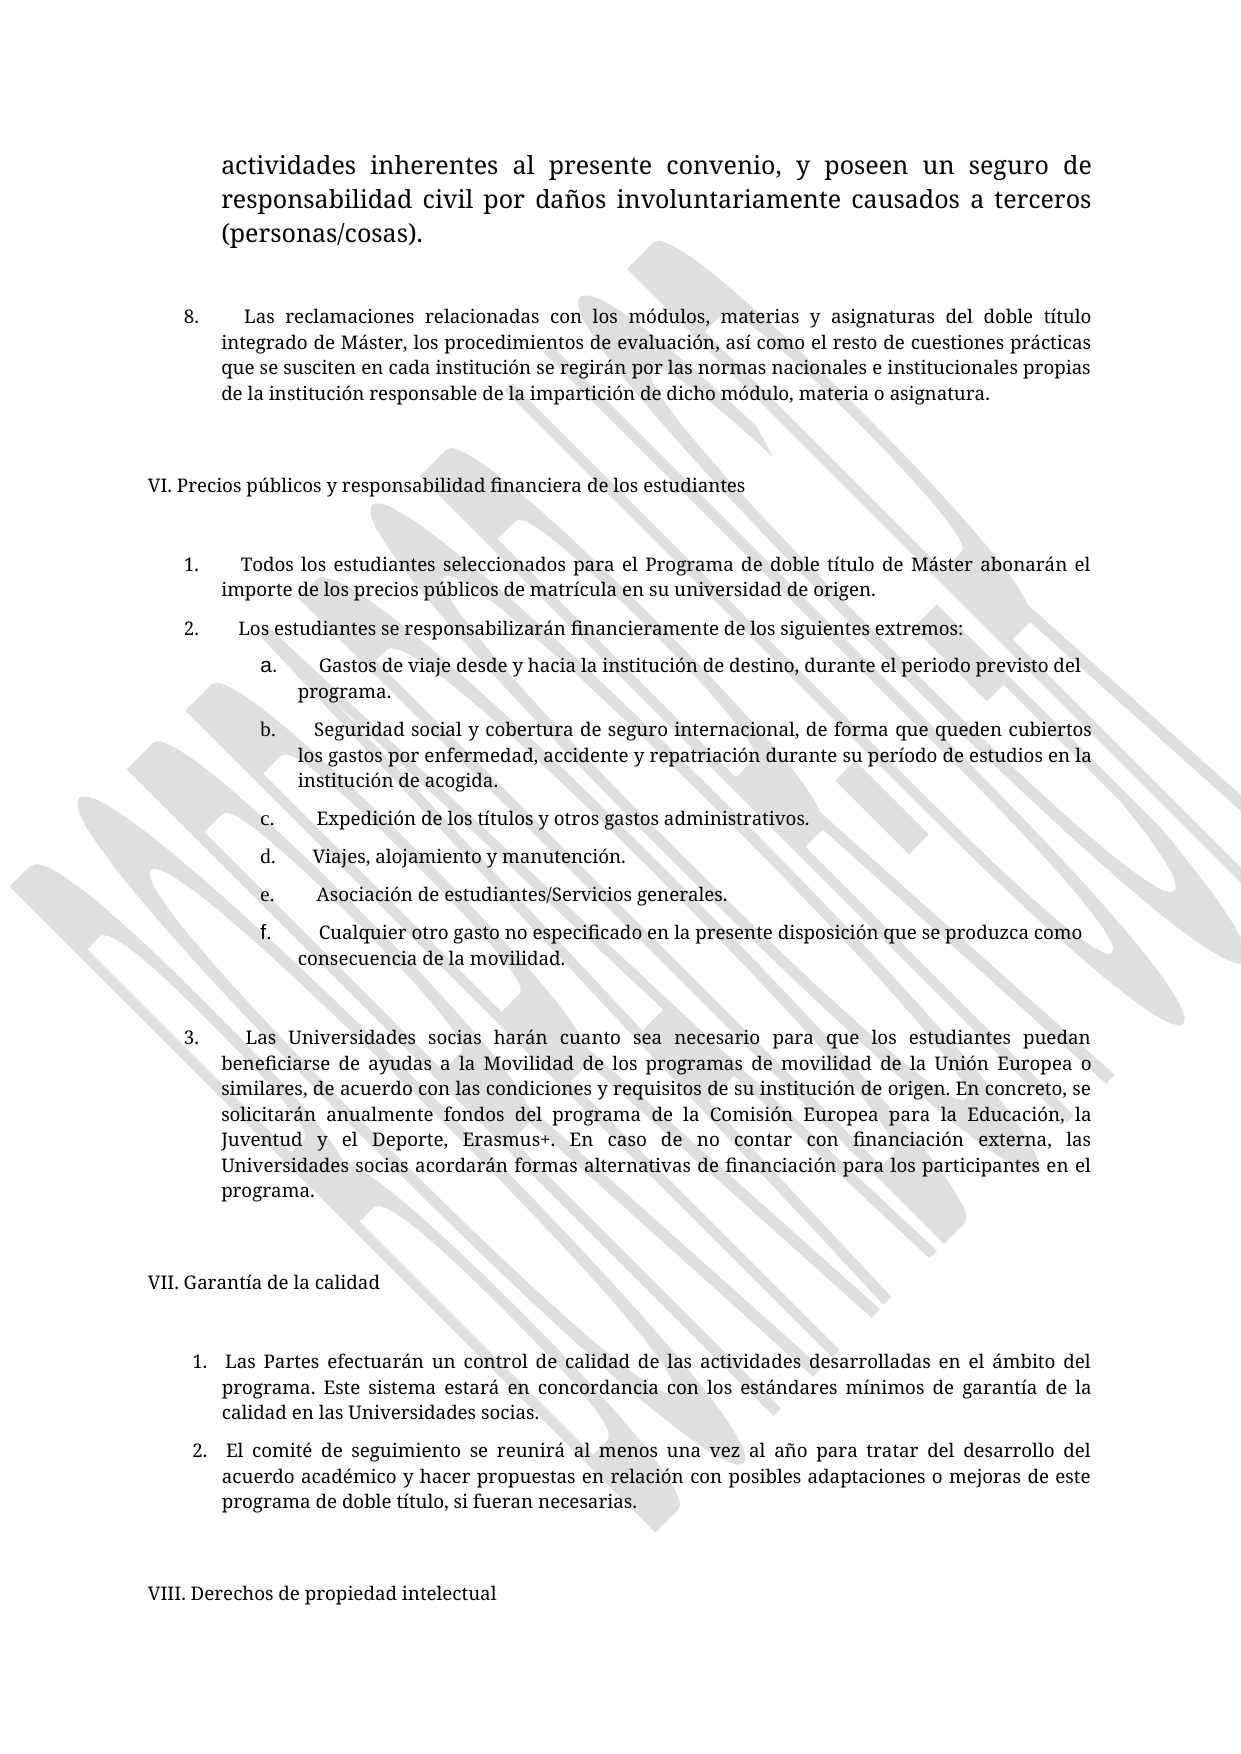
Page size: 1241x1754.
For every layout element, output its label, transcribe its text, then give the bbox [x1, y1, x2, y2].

text 1. Todos los estudiantes seleccionados para el Programa de doble título de Máster abonarán el importe de los precios públicos de matrícula en su universidad de origen. [184, 551, 429, 602]
text f. Cualquier otro gasto no especificado en la presente disposición que se produzca como consecuencia de la movilidad. [485, 919, 571, 971]
text 1. Todos los estudiantes seleccionados para el Programa de doble título de Máster abonarán el importe de los precios públicos de matrícula en su universidad de origen. [797, 551, 959, 602]
text [867, 1269, 1092, 1295]
text 1. Todos los estudiantes seleccionados para el Programa de doble título de Máster abonarán el importe de los precios públicos de matrícula en su universidad de origen. [682, 551, 792, 602]
text d. Viajes, alojamiento y manutención. [292, 843, 342, 869]
text 2. Los estudiantes se responsabilizarán financieramente de los siguientes extremos: [462, 615, 536, 640]
text e. Asociación de estudiantes/Servicios generales. [899, 881, 1023, 907]
text VIII. Derechos de propiedad intelectual [148, 1580, 1092, 1606]
text a. Gastos de viaje desde y hacia la institución de destino, durante el periodo previsto del programa. [1028, 653, 1092, 704]
text e. Asociación de estudiantes/Servicios generales. [372, 881, 455, 907]
text e. Asociación de estudiantes/Servicios generales. [598, 881, 686, 907]
text b. Seguridad social y cobertura de seguro internacional, de forma que queden cubiertos los gastos por enfermedad, accidente y repatriación durante su período de estudios en la institución de acogida. [961, 716, 1092, 793]
text 3. Las Universidades socias harán cuanto sea necesario para que los estudiantes puedan beneficiarse de ayudas a la Movilidad de los programas de movilidad de la Unión Europea o similares, de acuerdo con las condiciones y requisitos de su institución de origen. En concreto, se solicitarán anualmente fondos del programa de la Comisión Europea para la Educación, la Juventud y el Deporte, Erasmus+. En caso de no contar con financiación externa, las Universidades socias acordarán formas alternativas de financiación para los participantes en el programa. [361, 1024, 559, 1203]
text e. Asociación de estudiantes/Servicios generales. [332, 881, 380, 907]
text a. Gastos de viaje desde y hacia la institución de destino, durante el periodo previsto del programa. [572, 653, 646, 704]
text c. Expedición de los títulos y otros gastos administrativos. [1012, 805, 1063, 831]
text f. Cualquier otro gasto no especificado en la presente disposición que se produzca como consecuencia de la movilidad. [636, 919, 748, 971]
text b. Seguridad social y cobertura de seguro internacional, de forma que queden cubiertos los gastos por enfermedad, accidente y repatriación durante su período de estudios en la institución de acogida. [365, 716, 492, 793]
text [479, 1269, 523, 1295]
text c. Expedición de los títulos y otros gastos administrativos. [634, 805, 736, 831]
text e. Asociación de estudiantes/Servicios generales. [504, 881, 552, 907]
text a. Gastos de viaje desde y hacia la institución de destino, durante el periodo previsto del programa. [861, 653, 930, 704]
text f. Cualquier otro gasto no especificado en la presente disposición que se produzca como consecuencia de la movilidad. [879, 919, 979, 971]
text 2. El comité de seguimiento se reunirá al menos una vez al año para tratar del desarrollo del acuerdo académico y hacer propuestas en relación con posibles adaptaciones o mejoras de este programa de doble título, si fueran necesarias. [192, 1437, 635, 1514]
text c. Expedición de los títulos y otros gastos administrativos. [461, 805, 530, 831]
text [712, 1269, 768, 1295]
text 1. Las Partes efectuarán un control de calidad de las actividades desarrolladas en el ámbito del programa. Este sistema estará en concordancia con los estándares mínimos de garantía de la calidad en las Universidades socias. [488, 1348, 604, 1425]
text e. Asociación de estudiantes/Servicios generales. [448, 881, 511, 907]
text f. Cualquier otro gasto no especificado en la presente disposición que se produzca como consecuencia de la movilidad. [748, 919, 871, 971]
text 3. Las Universidades socias harán cuanto sea necesario para que los estudiantes puedan beneficiarse de ayudas a la Movilidad de los programas de movilidad de la Unión Europea o similares, de acuerdo con las condiciones y requisitos de su institución de origen. En concreto, se solicitarán anualmente fondos del programa de la Comisión Europea para la Educación, la Juventud y el Deporte, Erasmus+. En caso de no contar con financiación externa, las Universidades socias acordarán formas alternativas de financiación para los participantes en el programa. [741, 1024, 894, 1164]
text b. Seguridad social y cobertura de seguro internacional, de forma que queden cubiertos los gastos por enfermedad, accidente y repatriación durante su período de estudios en la institución de acogida. [676, 716, 755, 776]
text VI. Precios públicos y responsabilidad financiera de los estudiantes [847, 472, 926, 497]
text 3. Las Universidades socias harán cuanto sea necesario para que los estudiantes puedan beneficiarse de ayudas a la Movilidad de los programas de movilidad de la Unión Europea o similares, de acuerdo con las condiciones y requisitos de su institución de origen. En concreto, se solicitarán anualmente fondos del programa de la Comisión Europea para la Educación, la Juventud y el Deporte, Erasmus+. En caso de no contar con financiación externa, las Universidades socias acordarán formas alternativas de financiación para los participantes en el programa. [184, 1024, 305, 1152]
text 3. Las Universidades socias harán cuanto sea necesario para que los estudiantes puedan beneficiarse de ayudas a la Movilidad de los programas de movilidad de la Unión Europea o similares, de acuerdo con las condiciones y requisitos de su institución de origen. En concreto, se solicitarán anualmente fondos del programa de la Comisión Europea para la Educación, la Juventud y el Deporte, Erasmus+. En caso de no contar con financiación externa, las Universidades socias acordarán formas alternativas de financiación para los participantes en el programa. [469, 1024, 676, 1203]
text b. Seguridad social y cobertura de seguro internacional, de forma que queden cubiertos los gastos por enfermedad, accidente y repatriación durante su período de estudios en la institución de acogida. [847, 716, 982, 793]
text 3. Las Universidades socias harán cuanto sea necesario para que los estudiantes puedan beneficiarse de ayudas a la Movilidad de los programas de movilidad de la Unión Europea o similares, de acuerdo con las condiciones y requisitos de su institución de origen. En concreto, se solicitarán anualmente fondos del programa de la Comisión Europea para la Educación, la Juventud y el Deporte, Erasmus+. En caso de no contar con financiación externa, las Universidades socias acordarán formas alternativas de financiación para los participantes en el programa. [184, 1063, 324, 1203]
text 3. Las Universidades socias harán cuanto sea necesario para que los estudiantes puedan beneficiarse de ayudas a la Movilidad de los programas de movilidad de la Unión Europea o similares, de acuerdo con las condiciones y requisitos de su institución de origen. En concreto, se solicitarán anualmente fondos del programa de la Comisión Europea para la Educación, la Juventud y el Deporte, Erasmus+. En caso de no contar con financiación externa, las Universidades socias acordarán formas alternativas de financiación para los participantes en el programa. [270, 1024, 520, 1203]
text 1. Las Partes efectuarán un control de calidad de las actividades desarrolladas en el ámbito del programa. Este sistema estará en concordancia con los estándares mínimos de garantía de la calidad en las Universidades socias. [558, 1348, 670, 1425]
text d. Viajes, alojamiento y manutención. [1048, 843, 1092, 869]
text b. Seguridad social y cobertura de seguro internacional, de forma que queden cubiertos los gastos por enfermedad, accidente y repatriación durante su período de estudios en la institución de acogida. [433, 716, 571, 793]
text f. Cualquier otro gasto no especificado en la presente disposición que se produzca como consecuencia de la movilidad. [293, 919, 402, 971]
text [837, 1269, 873, 1295]
text f. Cualquier otro gasto no especificado en la presente disposición que se produzca como consecuencia de la movilidad. [260, 919, 327, 971]
text 3. Las Universidades socias harán cuanto sea necesario para que los estudiantes puedan beneficiarse de ayudas a la Movilidad de los programas de movilidad de la Unión Europea o similares, de acuerdo con las condiciones y requisitos de su institución de origen. En concreto, se solicitarán anualmente fondos del programa de la Comisión Europea para la Educación, la Juventud y el Deporte, Erasmus+. En caso de no contar con financiación externa, las Universidades socias acordarán formas alternativas de financiación para los participantes en el programa. [228, 1024, 427, 1203]
text VI. Precios públicos y responsabilidad financiera de los estudiantes [496, 472, 610, 497]
text c. Expedición de los títulos y otros gastos administrativos. [936, 805, 1019, 831]
text VI. Precios públicos y responsabilidad financiera de los estudiantes [603, 472, 687, 497]
text e. Asociación de estudiantes/Servicios generales. [260, 881, 340, 907]
text d. Viajes, alojamiento y manutención. [502, 843, 568, 869]
text VII. Garantía de la calidad [148, 1269, 416, 1295]
text VI. Precios públicos y responsabilidad financiera de los estudiantes [723, 472, 854, 497]
text b. Seguridad social y cobertura de seguro internacional, de forma que queden cubiertos los gastos por enfermedad, accidente y repatriación durante su período de estudios en la institución de acogida. [638, 716, 735, 793]
text f. Cualquier otro gasto no especificado en la presente disposición que se produzca como consecuencia de la movilidad. [540, 919, 620, 971]
text c. Expedición de los títulos y otros gastos administrativos. [296, 805, 380, 831]
text 1. Todos los estudiantes seleccionados para el Programa de doble título de Máster abonarán el importe de los precios públicos de matrícula en su universidad de origen. [586, 551, 715, 602]
text 2. Los estudiantes se responsabilizarán financieramente de los siguientes extremos: [391, 615, 461, 640]
text 1. Todos los estudiantes seleccionados para el Programa de doble título de Máster abonarán el importe de los precios públicos de matrícula en su universidad de origen. [511, 551, 620, 602]
text a. Gastos de viaje desde y hacia la institución de destino, durante el periodo previsto del programa. [438, 653, 519, 704]
text e. Asociación de estudiantes/Servicios generales. [1015, 881, 1086, 907]
text d. Viajes, alojamiento y manutención. [411, 843, 476, 869]
text 2. Los estudiantes se responsabilizarán financieramente de los siguientes extremos: [184, 615, 339, 640]
text d. Viajes, alojamiento y manutención. [468, 843, 511, 869]
text a. Gastos de viaje desde y hacia la institución de destino, durante el periodo previsto del programa. [260, 653, 322, 704]
text d. Viajes, alojamiento y manutención. [856, 843, 983, 869]
text a. Gastos de viaje desde y hacia la institución de destino, durante el periodo previsto del programa. [897, 653, 1021, 704]
text [515, 1269, 606, 1295]
text 1. Las Partes efectuarán un control de calidad de las actividades desarrolladas en el ámbito del programa. Este sistema estará en concordancia con los estándares mínimos de garantía de la calidad en las Universidades socias. [672, 1348, 1092, 1425]
text d. Viajes, alojamiento y manutención. [807, 843, 865, 869]
text [643, 1269, 720, 1295]
text 8. Las reclamaciones relacionadas con los módulos, materias y asignaturas del doble título integrado de Máster, los procedimientos de evaluación, así como el resto de cuestiones prácticas que se susciten en cada institución se regirán por las normas nacionales e institucionales propias de la institución responsable de la impartición de dicho módulo, materia o asignatura. [706, 314, 839, 406]
text 2. Los estudiantes se responsabilizarán financieramente de los siguientes extremos: [746, 615, 830, 640]
text f. Cualquier otro gasto no especificado en la presente disposición que se produzca como consecuencia de la movilidad. [942, 919, 1092, 971]
text e. Asociación de estudiantes/Servicios generales. [804, 881, 849, 907]
text 3. Las Universidades socias harán cuanto sea necesario para que los estudiantes puedan beneficiarse de ayudas a la Movilidad de los programas de movilidad de la Unión Europea o similares, de acuerdo con las condiciones y requisitos de su institución de origen. En concreto, se solicitarán anualmente fondos del programa de la Comisión Europea para la Educación, la Juventud y el Deporte, Erasmus+. En caso de no contar con financiación externa, las Universidades socias acordarán formas alternativas de financiación para los participantes en el programa. [574, 1024, 787, 1203]
text 1. Todos los estudiantes seleccionados para el Programa de doble título de Máster abonarán el importe de los precios públicos de matrícula en su universidad de origen. [456, 551, 544, 602]
text c. Expedición de los títulos y otros gastos administrativos. [372, 805, 441, 831]
text f. Cualquier otro gasto no especificado en la presente disposición que se produzca como consecuencia de la movilidad. [370, 919, 444, 971]
text b. Seguridad social y cobertura de seguro internacional, de forma que queden cubiertos los gastos por enfermedad, accidente y repatriación durante su período de estudios en la institución de acogida. [924, 716, 1022, 793]
text 8. Las reclamaciones relacionadas con los módulos, materias y asignaturas del doble título integrado de Máster, los procedimientos de evaluación, así como el resto de cuestiones prácticas que se susciten en cada institución se regirán por las normas nacionales e institucionales propias de la institución responsable de la impartición de dicho módulo, materia o asignatura. [750, 304, 1092, 406]
text VI. Precios públicos y responsabilidad financiera de los estudiantes [922, 472, 1092, 497]
text d. Viajes, alojamiento y manutención. [975, 843, 1054, 869]
text 3. Las Universidades socias harán cuanto sea necesario para que los estudiantes puedan beneficiarse de ayudas a la Movilidad de los programas de movilidad de la Unión Europea o similares, de acuerdo con las condiciones y requisitos de su institución de origen. En concreto, se solicitarán anualmente fondos del programa de la Comisión Europea para la Educación, la Juventud y el Deporte, Erasmus+. En caso de no contar con financiación externa, las Universidades socias acordarán formas alternativas de financiación para los participantes en el programa. [817, 1024, 1092, 1203]
text a. Gastos de viaje desde y hacia la institución de destino, durante el periodo previsto del programa. [613, 653, 718, 704]
text [601, 1269, 651, 1295]
text e. Asociación de estudiantes/Servicios generales. [841, 881, 908, 907]
text 3. Las Universidades socias harán cuanto sea necesario para que los estudiantes puedan beneficiarse de ayudas a la Movilidad de los programas de movilidad de la Unión Europea o similares, de acuerdo con las condiciones y requisitos de su institución de origen. En concreto, se solicitarán anualmente fondos del programa de la Comisión Europea para la Educación, la Juventud y el Deporte, Erasmus+. En caso de no contar con financiación externa, las Universidades socias acordarán formas alternativas de financiación para los participantes en el programa. [572, 1065, 742, 1203]
text [760, 1269, 844, 1295]
text e. Asociación de estudiantes/Servicios generales. [542, 881, 606, 907]
text e. Asociación de estudiantes/Servicios generales. [710, 881, 811, 907]
text a. Gastos de viaje desde y hacia la institución de destino, durante el periodo previsto del programa. [493, 653, 606, 704]
text 1. Todos los estudiantes seleccionados para el Programa de doble título de Máster abonarán el importe de los precios públicos de matrícula en su universidad de origen. [992, 551, 1092, 602]
text a. Gastos de viaje desde y hacia la institución de destino, durante el periodo previsto del programa. [377, 653, 473, 704]
text 2. Los estudiantes se responsabilizarán financieramente de los siguientes extremos: [652, 615, 753, 640]
text 8. Las reclamaciones relacionadas con los módulos, materias y asignaturas del doble título integrado de Máster, los procedimientos de evaluación, así como el resto de cuestiones prácticas que se susciten en cada institución se regirán por las normas nacionales e institucionales propias de la institución responsable de la impartición de dicho módulo, materia o asignatura. [611, 304, 763, 406]
text f. Cualquier otro gasto no especificado en la presente disposición que se produzca como consecuencia de la movilidad. [583, 919, 670, 971]
text VI. Precios públicos y responsabilidad financiera de los estudiantes [148, 472, 439, 497]
text a. Gastos de viaje desde y hacia la institución de destino, durante el periodo previsto del programa. [689, 653, 817, 704]
text d. Viajes, alojamiento y manutención. [334, 843, 419, 869]
text c. Expedición de los títulos y otros gastos administrativos. [818, 805, 884, 831]
text a. Gastos de viaje desde y hacia la institución de destino, durante el periodo previsto del programa. [784, 653, 894, 704]
text actividades inherentes al presente convenio, y poseen un seguro de responsabilidad civil por daños involuntariamente causados a terceros (personas/cosas). [184, 148, 1092, 250]
text [409, 1269, 487, 1295]
text 2. Los estudiantes se responsabilizarán financieramente de los siguientes extremos: [575, 615, 659, 640]
text d. Viajes, alojamiento y manutención. [260, 843, 300, 869]
text c. Expedición de los títulos y otros gastos administrativos. [522, 805, 610, 831]
text f. Cualquier otro gasto no especificado en la presente disposición que se produzca como consecuencia de la movilidad. [410, 919, 510, 971]
text d. Viajes, alojamiento y manutención. [672, 843, 774, 869]
text a. Gastos de viaje desde y hacia la institución de destino, durante el periodo previsto del programa. [298, 653, 403, 704]
text 8. Las reclamaciones relacionadas con los módulos, materias y asignaturas del doble título integrado de Máster, los procedimientos de evaluación, así como el resto de cuestiones prácticas que se susciten en cada institución se regirán por las normas nacionales e institucionales propias de la institución responsable de la impartición de dicho módulo, materia o asignatura. [184, 304, 646, 406]
text b. Seguridad social y cobertura de seguro internacional, de forma que queden cubiertos los gastos por enfermedad, accidente y repatriación durante su período de estudios en la institución de acogida. [549, 716, 698, 793]
text b. Seguridad social y cobertura de seguro internacional, de forma que queden cubiertos los gastos por enfermedad, accidente y repatriación durante su período de estudios en la institución de acogida. [509, 716, 604, 793]
text 2. El comité de seguimiento se reunirá al menos una vez al año para tratar del desarrollo del acuerdo académico y hacer propuestas en relación con posibles adaptaciones o mejoras de este programa de doble título, si fueran necesarias. [639, 1437, 1092, 1514]
text d. Viajes, alojamiento y manutención. [640, 843, 679, 869]
text 3. Las Universidades socias harán cuanto sea necesario para que los estudiantes puedan beneficiarse de ayudas a la Movilidad de los programas de movilidad de la Unión Europea o similares, de acuerdo con las condiciones y requisitos de su institución de origen. En concreto, se solicitarán anualmente fondos del programa de la Comisión Europea para la Educación, la Juventud y el Deporte, Erasmus+. En caso de no contar con financiación externa, las Universidades socias acordarán formas alternativas de financiación para los participantes en el programa. [696, 1024, 902, 1203]
text f. Cualquier otro gasto no especificado en la presente disposición que se produzca como consecuencia de la movilidad. [841, 919, 913, 971]
text 3. Las Universidades socias harán cuanto sea necesario para que los estudiantes puedan beneficiarse de ayudas a la Movilidad de los programas de movilidad de la Unión Europea o similares, de acuerdo con las condiciones y requisitos de su institución de origen. En concreto, se solicitarán anualmente fondos del programa de la Comisión Europea para la Educación, la Juventud y el Deporte, Erasmus+. En caso de no contar con financiación externa, las Universidades socias acordarán formas alternativas de financiación para los participantes en el programa. [710, 1077, 869, 1203]
text 1. Todos los estudiantes seleccionados para el Programa de doble título de Máster abonarán el importe de los precios públicos de matrícula en su universidad de origen. [759, 551, 828, 602]
text d. Viajes, alojamiento y manutención. [767, 843, 811, 869]
text b. Seguridad social y cobertura de seguro internacional, de forma que queden cubiertos los gastos por enfermedad, accidente y repatriación durante su período de estudios en la institución de acogida. [273, 716, 405, 793]
text f. Cualquier otro gasto no especificado en la presente disposición que se produzca como consecuencia de la movilidad. [716, 919, 783, 971]
text 1. Las Partes efectuarán un control de calidad de las actividades desarrolladas en el ámbito del programa. Este sistema estará en concordancia con los estándares mínimos de garantía de la calidad en las Universidades socias. [192, 1348, 546, 1425]
text d. Viajes, alojamiento y manutención. [560, 843, 649, 869]
text a. Gastos de viaje desde y hacia la institución de destino, durante el periodo previsto del programa. [987, 653, 1061, 704]
text b. Seguridad social y cobertura de seguro internacional, de forma que queden cubiertos los gastos por enfermedad, accidente y repatriación durante su período de estudios en la institución de acogida. [748, 716, 906, 793]
